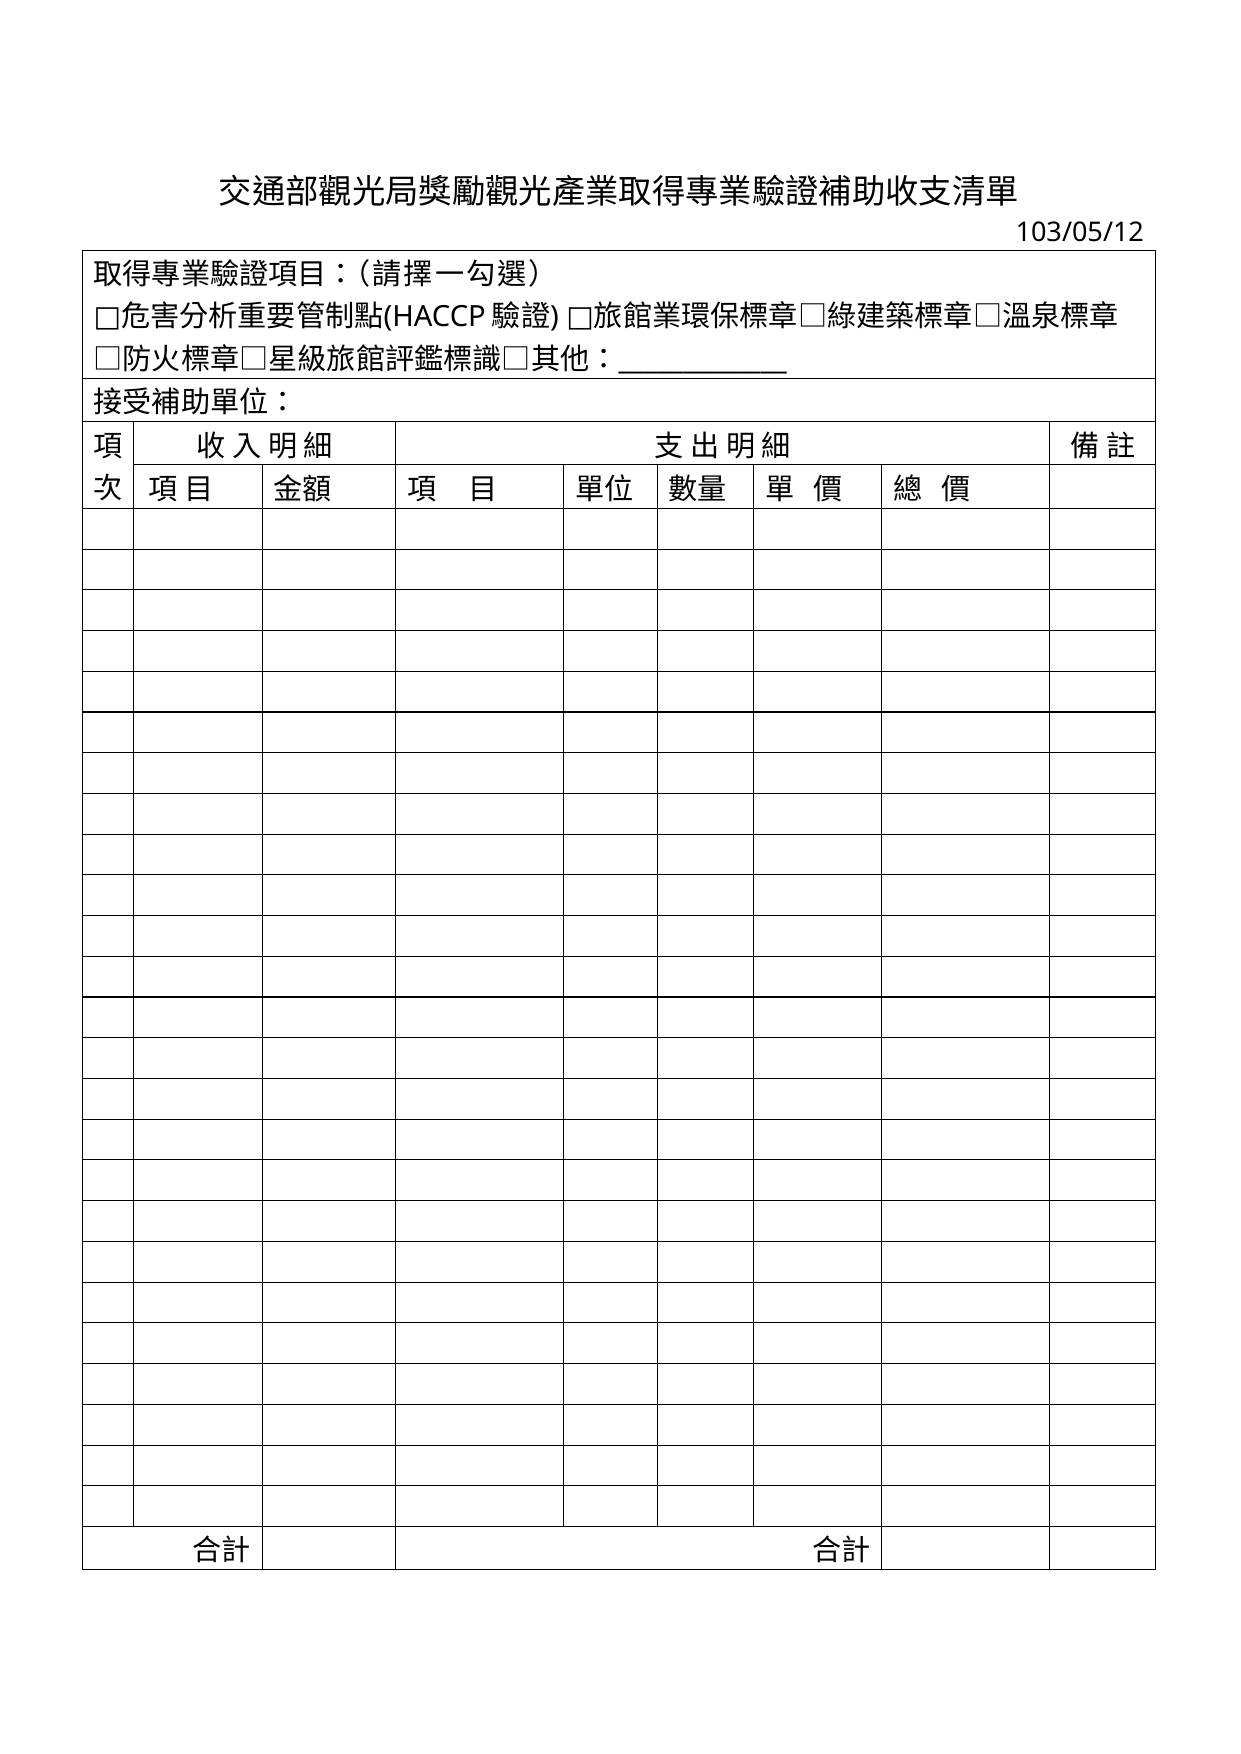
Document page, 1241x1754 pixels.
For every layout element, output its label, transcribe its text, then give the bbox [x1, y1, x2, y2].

table_cell [396, 1242, 563, 1282]
table_cell 金額 [263, 465, 395, 508]
table_cell [564, 590, 657, 630]
table_cell [134, 794, 262, 833]
table_cell [1050, 1079, 1155, 1119]
table_cell [658, 1323, 753, 1363]
table_cell [658, 550, 753, 589]
table_cell [754, 835, 881, 874]
table_cell [882, 1486, 1049, 1526]
table_cell [396, 713, 563, 752]
table_cell [658, 672, 753, 711]
table_cell [396, 753, 563, 793]
table_cell [882, 1242, 1049, 1282]
table_cell [882, 1120, 1049, 1159]
table_cell [396, 998, 563, 1037]
text 103/05/12 [94, 213, 1144, 249]
table_cell [754, 1446, 881, 1485]
table_cell [754, 590, 881, 630]
table_cell [263, 1120, 395, 1159]
table_cell [83, 1201, 133, 1241]
table_cell [1050, 590, 1155, 630]
table_cell [882, 1446, 1049, 1485]
table_cell [83, 916, 133, 956]
table_cell [564, 794, 657, 833]
table_cell [754, 1038, 881, 1078]
table_cell 項 目 [134, 465, 262, 508]
table_cell [754, 713, 881, 752]
table_cell [882, 1038, 1049, 1078]
table_cell [83, 672, 133, 711]
table_cell [396, 1446, 563, 1485]
table_cell 支 出 明 細 [396, 422, 1049, 464]
table_cell [263, 1486, 395, 1526]
table_cell [658, 1079, 753, 1119]
table_cell [134, 957, 262, 996]
table_cell [396, 1364, 563, 1404]
table_cell [564, 1160, 657, 1200]
table_cell [263, 1405, 395, 1444]
table_cell [1050, 1364, 1155, 1404]
table_cell [564, 875, 657, 915]
table_cell [263, 550, 395, 589]
table_cell [263, 1079, 395, 1119]
table_cell [658, 590, 753, 630]
table_cell [83, 835, 133, 874]
table_cell [564, 550, 657, 589]
table_cell [882, 794, 1049, 833]
table_cell [83, 1486, 133, 1526]
table_cell [396, 1323, 563, 1363]
table_cell [754, 1323, 881, 1363]
table_cell [83, 1242, 133, 1282]
table_cell [754, 753, 881, 793]
table_cell [564, 631, 657, 671]
table_cell [564, 835, 657, 874]
table_cell [396, 794, 563, 833]
table_cell [658, 1038, 753, 1078]
table_cell [134, 1364, 262, 1404]
table_cell [396, 835, 563, 874]
table_cell [564, 1405, 657, 1444]
table_cell [658, 1486, 753, 1526]
table_cell [1050, 509, 1155, 548]
table_cell [396, 1079, 563, 1119]
table_cell [263, 1364, 395, 1404]
table_cell [263, 1323, 395, 1363]
table_cell [564, 1242, 657, 1282]
table_cell [882, 957, 1049, 996]
table_cell [564, 1283, 657, 1322]
table_cell [882, 672, 1049, 711]
table_cell [658, 957, 753, 996]
table_cell [658, 1242, 753, 1282]
table_cell [263, 1201, 395, 1241]
table_cell [263, 1160, 395, 1200]
table_cell [396, 1160, 563, 1200]
table_cell [1050, 916, 1155, 956]
table_cell [754, 875, 881, 915]
table_cell [658, 1160, 753, 1200]
table_cell [263, 794, 395, 833]
table_cell [263, 590, 395, 630]
table_cell [564, 1446, 657, 1485]
table_cell [1050, 631, 1155, 671]
table_cell [882, 998, 1049, 1037]
table_cell [134, 713, 262, 752]
table_cell [396, 550, 563, 589]
table_cell [263, 835, 395, 874]
table_cell [564, 916, 657, 956]
table_cell [263, 753, 395, 793]
table_cell [564, 1079, 657, 1119]
table_cell [882, 1527, 1049, 1569]
table_cell [754, 1120, 881, 1159]
table_cell [754, 1079, 881, 1119]
table_cell [1050, 1242, 1155, 1282]
table_cell [263, 1242, 395, 1282]
table_cell [1050, 1323, 1155, 1363]
table_cell [83, 713, 133, 752]
table_cell [1050, 1120, 1155, 1159]
table_cell 備 註 [1050, 422, 1155, 464]
table_cell [1050, 1201, 1155, 1241]
table_cell [882, 1079, 1049, 1119]
table_cell [1050, 753, 1155, 793]
table_cell [83, 550, 133, 589]
table_cell [754, 1242, 881, 1282]
table_cell [134, 1160, 262, 1200]
table_cell [658, 631, 753, 671]
table_cell [83, 509, 133, 548]
table_cell 項次 [83, 422, 133, 508]
table_cell [396, 916, 563, 956]
table_cell [396, 590, 563, 630]
table_cell [658, 1364, 753, 1404]
table_cell [263, 713, 395, 752]
table_cell [134, 753, 262, 793]
table_cell [83, 1283, 133, 1322]
table_cell [754, 916, 881, 956]
table_cell [658, 1446, 753, 1485]
table_cell [396, 631, 563, 671]
table_cell [134, 509, 262, 548]
table_cell [882, 753, 1049, 793]
table_cell [658, 1201, 753, 1241]
table_cell [396, 1120, 563, 1159]
table_cell [658, 509, 753, 548]
table_cell [658, 1120, 753, 1159]
table_cell [134, 998, 262, 1037]
table_cell [134, 1405, 262, 1444]
table_cell [658, 998, 753, 1037]
table_cell [882, 590, 1049, 630]
table_cell [754, 957, 881, 996]
text 交通部觀光局獎勵觀光產業取得專業驗證補助收支清單 [94, 164, 1144, 213]
table_cell [134, 631, 262, 671]
table_cell [882, 631, 1049, 671]
table_cell [564, 672, 657, 711]
table_cell [1050, 713, 1155, 752]
table_cell [134, 590, 262, 630]
table_cell [396, 1201, 563, 1241]
table_cell [564, 1038, 657, 1078]
table_cell [263, 672, 395, 711]
table_cell [564, 713, 657, 752]
table_cell [754, 1486, 881, 1526]
table_cell [83, 1120, 133, 1159]
table_cell [754, 672, 881, 711]
table_cell 數量 [658, 465, 753, 508]
table_cell [658, 794, 753, 833]
table_cell 合計 [83, 1527, 262, 1569]
table_cell [882, 916, 1049, 956]
table_cell 項 目 [396, 465, 563, 508]
table_cell [754, 1405, 881, 1444]
table_cell [882, 509, 1049, 548]
table_cell [658, 916, 753, 956]
table_cell [1050, 957, 1155, 996]
table_cell [1050, 1038, 1155, 1078]
table_cell [882, 1201, 1049, 1241]
table_cell [658, 753, 753, 793]
table_cell [564, 1364, 657, 1404]
table_cell [83, 1160, 133, 1200]
table_cell [83, 1079, 133, 1119]
table_cell [83, 753, 133, 793]
table_cell 合計 [396, 1527, 881, 1569]
table_cell [134, 835, 262, 874]
table_cell [396, 1486, 563, 1526]
table_cell [134, 1120, 262, 1159]
table_cell [263, 957, 395, 996]
table_cell [83, 998, 133, 1037]
table_cell [83, 957, 133, 996]
table_cell [1050, 794, 1155, 833]
table_cell [134, 1283, 262, 1322]
table_cell [1050, 835, 1155, 874]
table_cell [83, 1364, 133, 1404]
table_cell [134, 1446, 262, 1485]
table_cell [754, 1201, 881, 1241]
table_cell [564, 1323, 657, 1363]
table_cell [1050, 550, 1155, 589]
table_cell [882, 550, 1049, 589]
table_cell [134, 672, 262, 711]
table_cell [83, 1323, 133, 1363]
table_cell [564, 998, 657, 1037]
table_cell 接受補助單位： [83, 379, 1155, 421]
table_cell [754, 998, 881, 1037]
table_cell [134, 1323, 262, 1363]
table_cell 總 價 [882, 465, 1049, 508]
table_cell 單 價 [754, 465, 881, 508]
table_cell [882, 1283, 1049, 1322]
table_cell [396, 875, 563, 915]
table_cell [564, 1201, 657, 1241]
table_cell [1050, 1446, 1155, 1485]
table_cell [754, 1283, 881, 1322]
table_cell [564, 1486, 657, 1526]
table_cell 單位 [564, 465, 657, 508]
table_cell [882, 875, 1049, 915]
table_cell [83, 1038, 133, 1078]
table_cell [754, 631, 881, 671]
table_cell [263, 875, 395, 915]
table_cell [134, 1038, 262, 1078]
table_cell [134, 550, 262, 589]
table_cell [396, 509, 563, 548]
table_cell [658, 875, 753, 915]
table_cell [83, 631, 133, 671]
table_cell [658, 1283, 753, 1322]
table_cell [658, 835, 753, 874]
table_cell [83, 875, 133, 915]
table_cell [882, 835, 1049, 874]
table_cell [83, 1405, 133, 1444]
table_cell [1050, 1405, 1155, 1444]
table_cell [134, 1486, 262, 1526]
table_cell [1050, 1283, 1155, 1322]
table_cell [1050, 875, 1155, 915]
table_cell [754, 1364, 881, 1404]
table_cell [658, 1405, 753, 1444]
table_cell [263, 1527, 395, 1569]
table_cell [83, 794, 133, 833]
table_cell [263, 1038, 395, 1078]
table_cell [882, 1364, 1049, 1404]
table_cell [396, 1405, 563, 1444]
table_cell [1050, 672, 1155, 711]
table_cell [396, 672, 563, 711]
table_cell [263, 998, 395, 1037]
table_cell [1050, 1486, 1155, 1526]
table_cell [754, 1160, 881, 1200]
table_cell [83, 590, 133, 630]
table_cell [263, 631, 395, 671]
table_cell [882, 1160, 1049, 1200]
table_cell [134, 1242, 262, 1282]
table_cell [83, 1446, 133, 1485]
table_cell [263, 1446, 395, 1485]
table_header 取得專業驗證項目：（請擇一勾選） □危害分析重要管制點(HACCP驗證) □旅館業環保標章□綠建築標章□溫泉標章□防火標章□星級旅館評鑑標識□其他：_____________ [83, 251, 1155, 378]
table_cell 收 入 明 細 [134, 422, 395, 464]
table_cell [396, 1038, 563, 1078]
table_cell [1050, 998, 1155, 1037]
table_cell [263, 1283, 395, 1322]
table_cell [1050, 1527, 1155, 1569]
table_cell [134, 1201, 262, 1241]
table_cell [134, 1079, 262, 1119]
table_cell [882, 713, 1049, 752]
table_cell [263, 916, 395, 956]
table_cell [396, 957, 563, 996]
table_cell [882, 1323, 1049, 1363]
table_cell [754, 550, 881, 589]
table_cell [564, 509, 657, 548]
table_cell [396, 1283, 563, 1322]
table_cell [564, 957, 657, 996]
table_cell [564, 753, 657, 793]
table_cell [564, 1120, 657, 1159]
table_cell [134, 875, 262, 915]
table_cell [1050, 1160, 1155, 1200]
table_cell [134, 916, 262, 956]
table_cell [754, 509, 881, 548]
table_cell [263, 509, 395, 548]
table_cell [1050, 465, 1155, 508]
table_cell [882, 1405, 1049, 1444]
table_cell [658, 713, 753, 752]
table_cell [754, 794, 881, 833]
